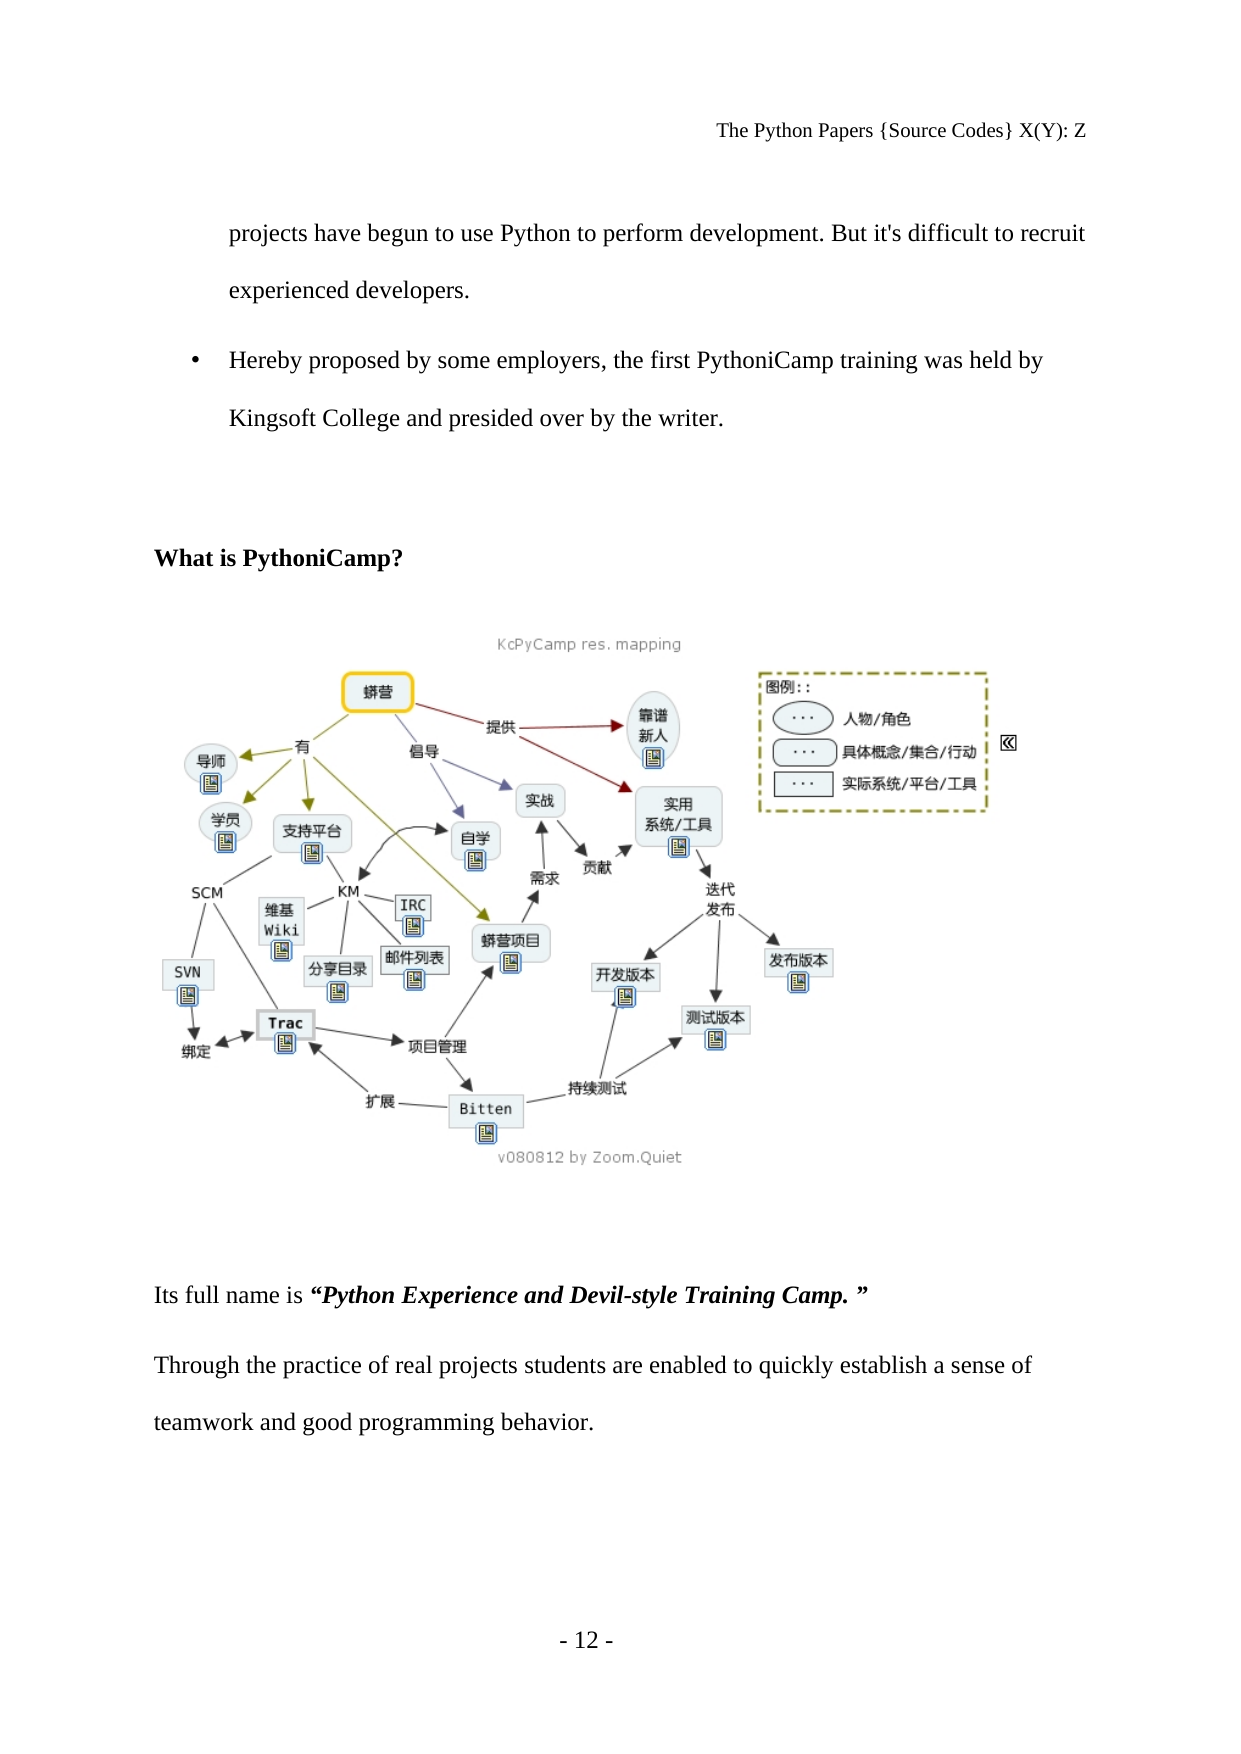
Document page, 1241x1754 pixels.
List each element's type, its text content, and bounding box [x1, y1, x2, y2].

text Through the practice of real projects students are enabled to quickly establish a sense of teamwork and good programming behavior. [153, 1350, 1087, 1436]
list Hereby proposed by some employers, the first PythoniCamp training was held by Kingsoft College and presided over by the writer. [191, 345, 1087, 431]
text What is PythoniCamp? [153, 543, 1087, 571]
text Its full name is “Python Experience and Devil-style Training Camp. ” [153, 1280, 1087, 1308]
list projects have begun to use Python to perform development. But it's difficult to recruit experienced developers. [191, 218, 1087, 304]
picture [161, 630, 1019, 1181]
